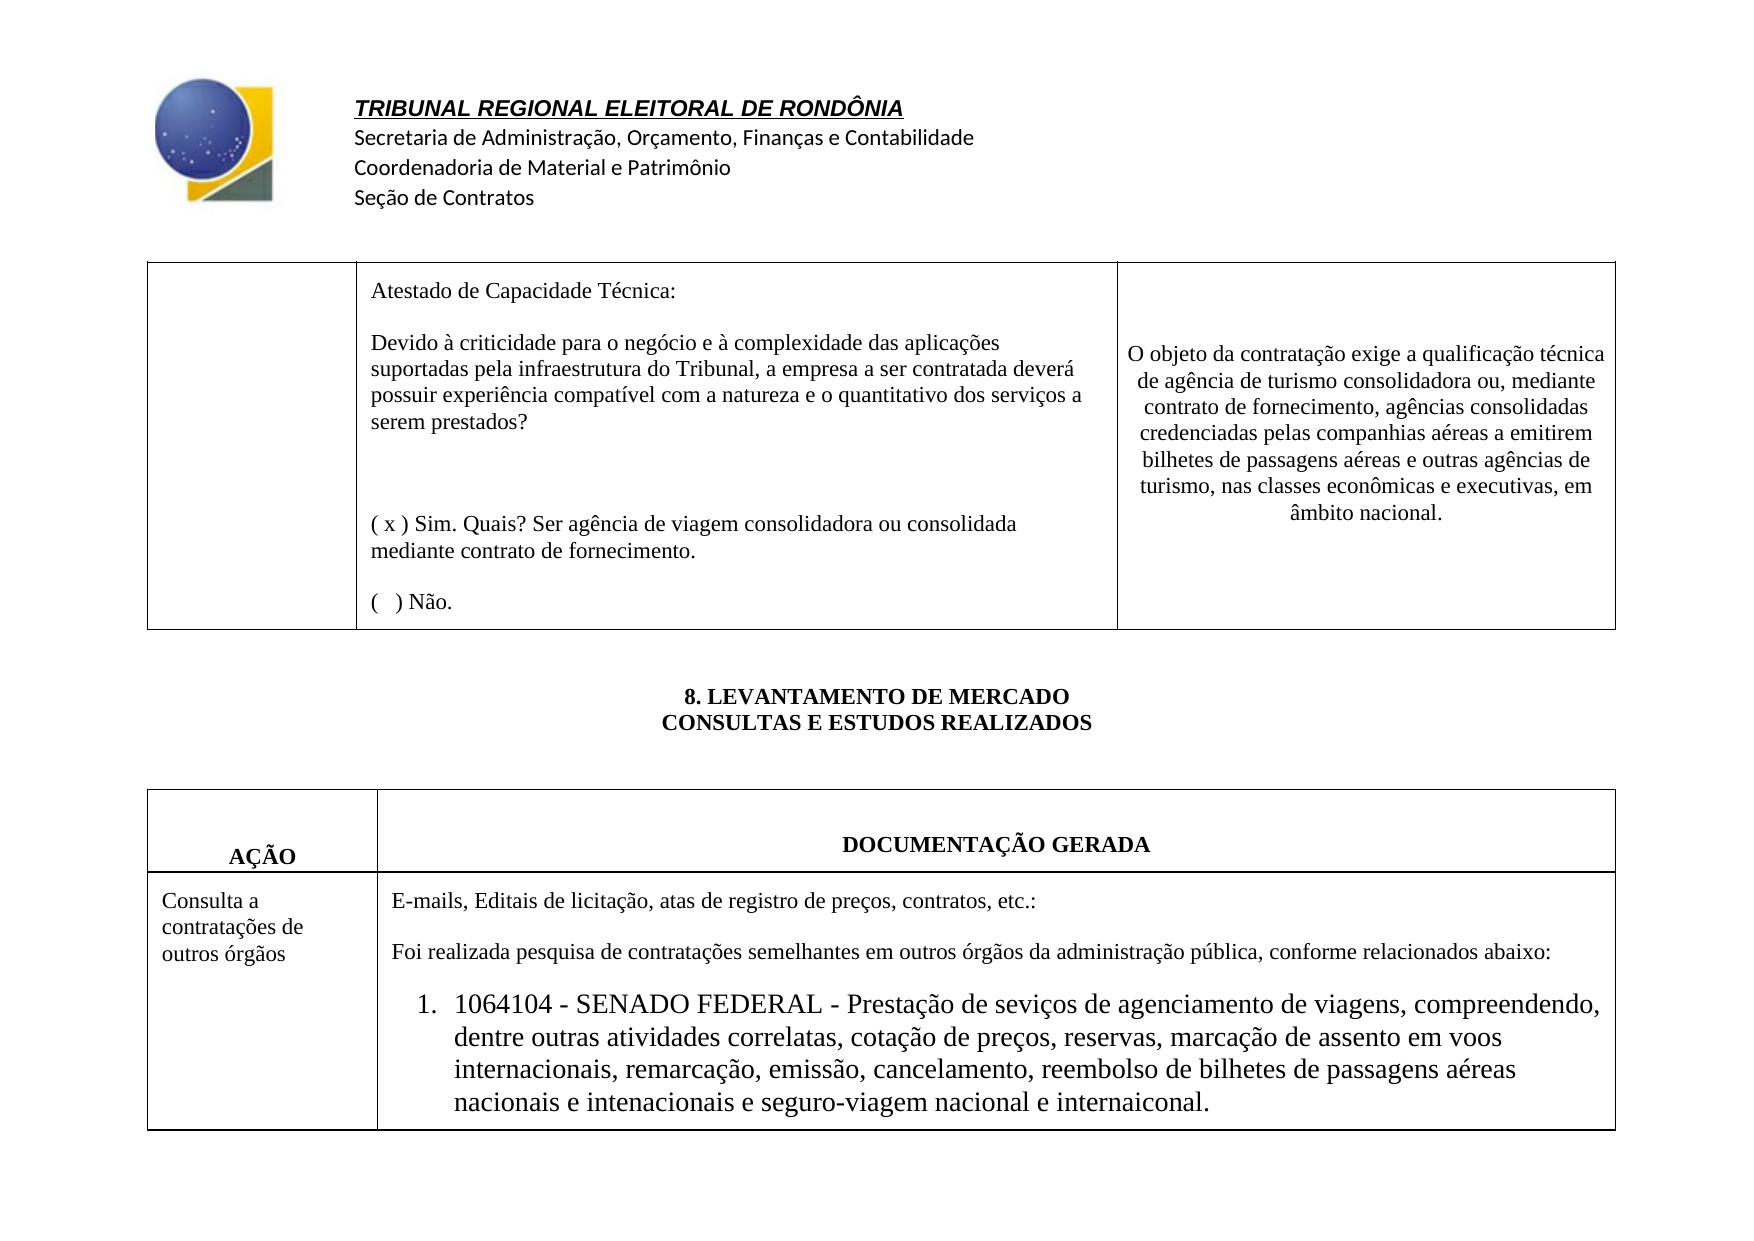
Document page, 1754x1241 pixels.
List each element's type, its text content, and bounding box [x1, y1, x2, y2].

table_cell O objeto da contratação exige a qualificação técnica de agência de turismo consolidadora ou, mediante contrato de fornecimento, agências consolidadas credenciadas pelas companhias aéreas a emitirem bilhetes de passagens aéreas e outras agências de turismo, nas classes econômicas e executivas, em âmbito nacional. [1118, 263, 1615, 628]
table_cell Atestado de Capacidade Técnica: Devido à criticidade para o negócio e à complexidade das aplicações suportadas pela infraestrutura do Tribunal, a empresa a ser contratada deverá possuir experiência compatível com a natureza e o quantitativo dos serviços a serem prestados? ( x ) Sim. Quais? Ser agência de viagem consolidadora ou consolidada mediante contrato de fornecimento. ( ) Não. [357, 263, 1117, 628]
table_cell [148, 263, 356, 628]
table_header AÇÃO [148, 790, 377, 871]
table_cell E-mails, Editais de licitação, atas de registro de preços, contratos, etc.: Foi realizada pesquisa de contratações semelhantes em outros órgãos da administração pública, conforme relacionados abaixo: 1064104 - SENADO FEDERAL - Prestação de seviços de agenciamento de viagens, compreendendo, dentre outras atividades correlatas, cotação de preços, reservas, marcação de assento em voos internacionais, remarcação, emissão, cancelamento, reembolso de bilhetes de passagens aéreas nacionais e intenacionais e seguro-viagem nacional e internaiconal. 1064105 - STF - Contratação de empresa para prestação de serviços de emissão de passagens aéreas nacionais e internacionais, incluindo montagem de roteiros e emissão de seguro de assistência em viagem internacional. 1064109 - TJ-PA - Prestação de serviços de assessoramento, reserva, emissão, remarcação e cancelamento de passagens aéreas, nacionais e internacionais, emissão de seguro de assistência em viagem internacional. 1064110 - TRE-SP - Fornecimento de passagens aéreas destinadas aos membros e servidores do TRE-SP, acompanhados das respectivas bagagens, atendendo às normas da Agência Nacional de Aviação Civil – ANAC, em território nacional e internacional, mediante pagamento de valor de agenciamento. 1064111 - DETRAN - MT - Contratação de empresa especializada na prestação de serviços de agenciamento e fornecimento de passagens terrestres nacionais e passagens aéreas por meio de ferramenta on-line de autoagendamento (self-booking). 1064113 - CÂMARA MUNICIPAL DE VASSOURAS - contratação de Empresa/Agências de Viagens para fornecimento de Passagens Aéreas Nacionais, para atender as necessidades dos Agentes Políticos da Câmara Municipal de Vassouras no exercício de 2022. 1064118 - DESENVOLVE - MT - Contratação de empresa especializada na prestação de serviços de agenciamento e fornecimento de passagens aéreas nacionais e internacionais por meio de ferramenta on-line de autoagendamento (self-booking). 1064119 - MINISTÉRIO PÚBLICO FEDERAL - prestação de serviços de emissão de passagens aéreas nacionais e internacionais (e outras atividades correlatas como cotação, reserva, reemissão, substituição, cancelamento e reembolso), bem como o fornecimento/emissão de seguro de assistência em viagens internacionais. 1064121 - GOVERNO DO ESTADO DO ESPÍRITO SANTO - Prestação de serviços de agenciamento e fornecimento de passagens aéreas para voos regulares nacionais e internacionais 1064123 - TRIBUNAL DE CONTAS DO ESTADO DE SERGIPE - ontratação de serviços de natureza continuada, por intermédio de operadora ou agência de viagens, para a prestação de serviços de agenciamento de viagens aéreas, nacionais e internacionais, de quaisquer companhias, nos trechos e horários estabelecidos, compreendendo a reserva, emissão, marcação, remarcação, cancelamento e entrega de passagens aéreas (ida e volta) e demais serviços correlatos. 1064131 - CONSELHO NACIONAL DE JUSTIÇA - ontratação de empresa especializada para a prestação de serviço de agenciamento de viagens. 1064151 - MINISTÉRIO PÚBLICO DO ESTADO DO AMAZONAS - erviços de agenciamento de viagem, procedendo à reserva, emissão de bilhetes, marcação e remarcação de passagens aéreas em viagens para atendimento das necessidades do Ministério Público do Estado do Amazonas / Procuradoria-Geral de Justiça. [378, 873, 1615, 1129]
table_cell Consulta a contratações de outros órgãos [148, 873, 377, 1129]
table_header DOCUMENTAÇÃO GERADA [378, 790, 1615, 871]
text 8. LEVANTAMENTO DE MERCADO CONSULTAS E ESTUDOS REALIZADOS [154, 683, 1600, 736]
